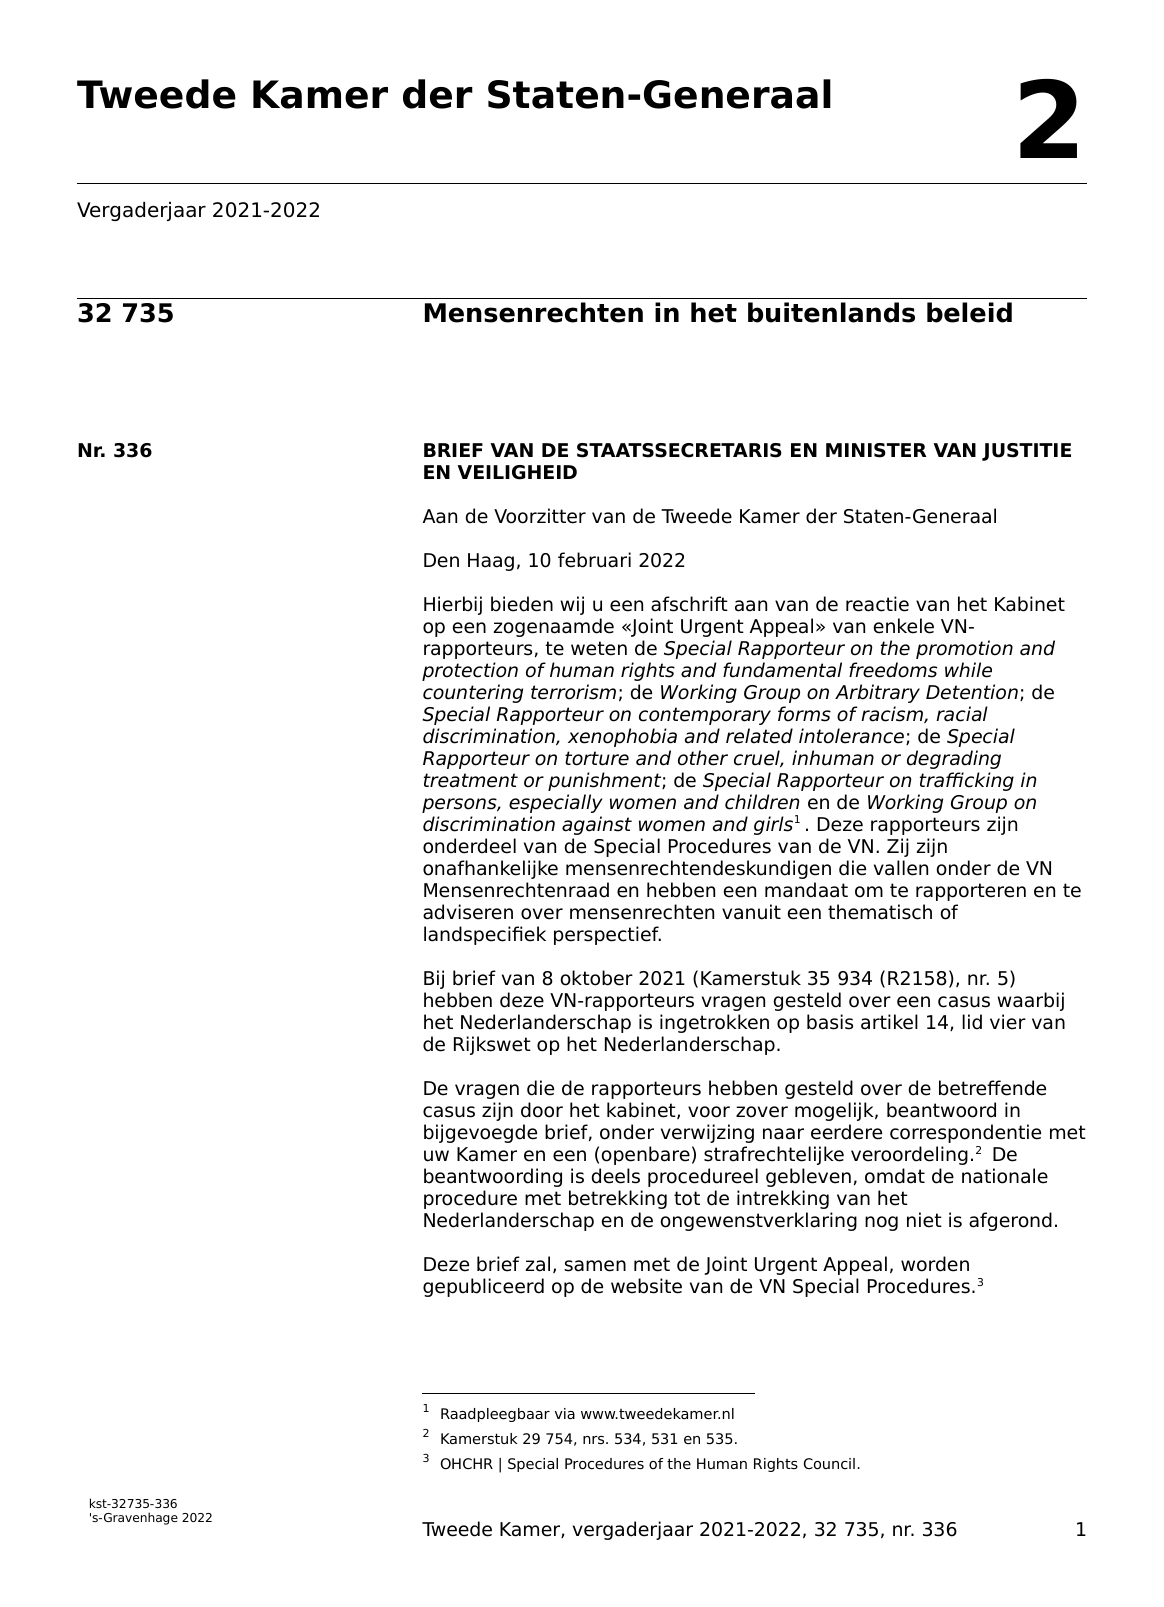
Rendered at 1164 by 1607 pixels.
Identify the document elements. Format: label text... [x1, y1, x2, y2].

table_header 2 [886, 59, 1087, 183]
text Raadpleegbaar via www.tweedekamer.nl [422, 1402, 1087, 1424]
text OHCHR | Special Procedures of the Human Rights Council. [422, 1452, 1087, 1474]
text Den Haag, 10 februari 2022 [422, 550, 1087, 572]
text De vragen die de rapporteurs hebben gesteld over de betreffende casus zijn door het kabinet, voor zover mogelijk, beantwoord in bijgevoegde brief, onder verwijzing naar eerdere correspondentie met uw Kamer en een (openbare) strafrechtelijke veroordeling. De beantwoording is deels procedureel gebleven, omdat de nationale procedure met betrekking tot de intrekking van het Nederlanderschap en de ongewenstverklaring nog niet is afgerond. [422, 1078, 1087, 1232]
table_cell Vergaderjaar 2021-2022 [77, 184, 1087, 298]
text Aan de Voorzitter van de Tweede Kamer der Staten-Generaal [422, 506, 1087, 528]
subtitle Nr. 336 BRIEF VAN DE STAATSSECRETARIS EN MINISTER VAN JUSTITIE EN VEILIGHEID [77, 440, 1087, 484]
text Bij brief van 8 oktober 2021 (Kamerstuk 35 934 (R2158), nr. 5) hebben deze VN-rapporteurs vragen gesteld over een casus waarbij het Nederlanderschap is ingetrokken op basis artikel 14, lid vier van de Rijkswet op het Nederlanderschap. [422, 968, 1087, 1056]
text kst-32735-336 [88, 1497, 323, 1511]
text Deze brief zal, samen met de Joint Urgent Appeal, worden gepubliceerd op de website van de VN Special Procedures. [422, 1254, 1087, 1298]
table_header Tweede Kamer der Staten-Generaal [77, 59, 886, 183]
text Hierbij bieden wij u een afschrift aan van de reactie van het Kabinet op een zogenaamde «Joint Urgent Appeal» van enkele VN-rapporteurs, te weten de Special Rapporteur on the promotion and protection of human rights and fundamental freedoms while countering terrorism; de Working Group on Arbitrary Detention; de Special Rapporteur on contemporary forms of racism, racial discrimination, xenophobia and related intolerance; de Special Rapporteur on torture and other cruel, inhuman or degrading treatment or punishment; de Special Rapporteur on trafficking in persons, especially women and children en de Working Group on discrimination against women and girls. Deze rapporteurs zijn onderdeel van de Special Procedures van de VN. Zij zijn onafhankelijke mensenrechtendeskundigen die vallen onder de VN Mensenrechtenraad en hebben een mandaat om te rapporteren en te adviseren over mensenrechten vanuit een thematisch of landspecifiek perspectief. [422, 594, 1087, 946]
text 's-Gravenhage 2022 [88, 1511, 323, 1525]
text Kamerstuk 29 754, nrs. 534, 531 en 535. [422, 1427, 1087, 1449]
subtitle 32 735 Mensenrechten in het buitenlands beleid [77, 299, 1087, 329]
